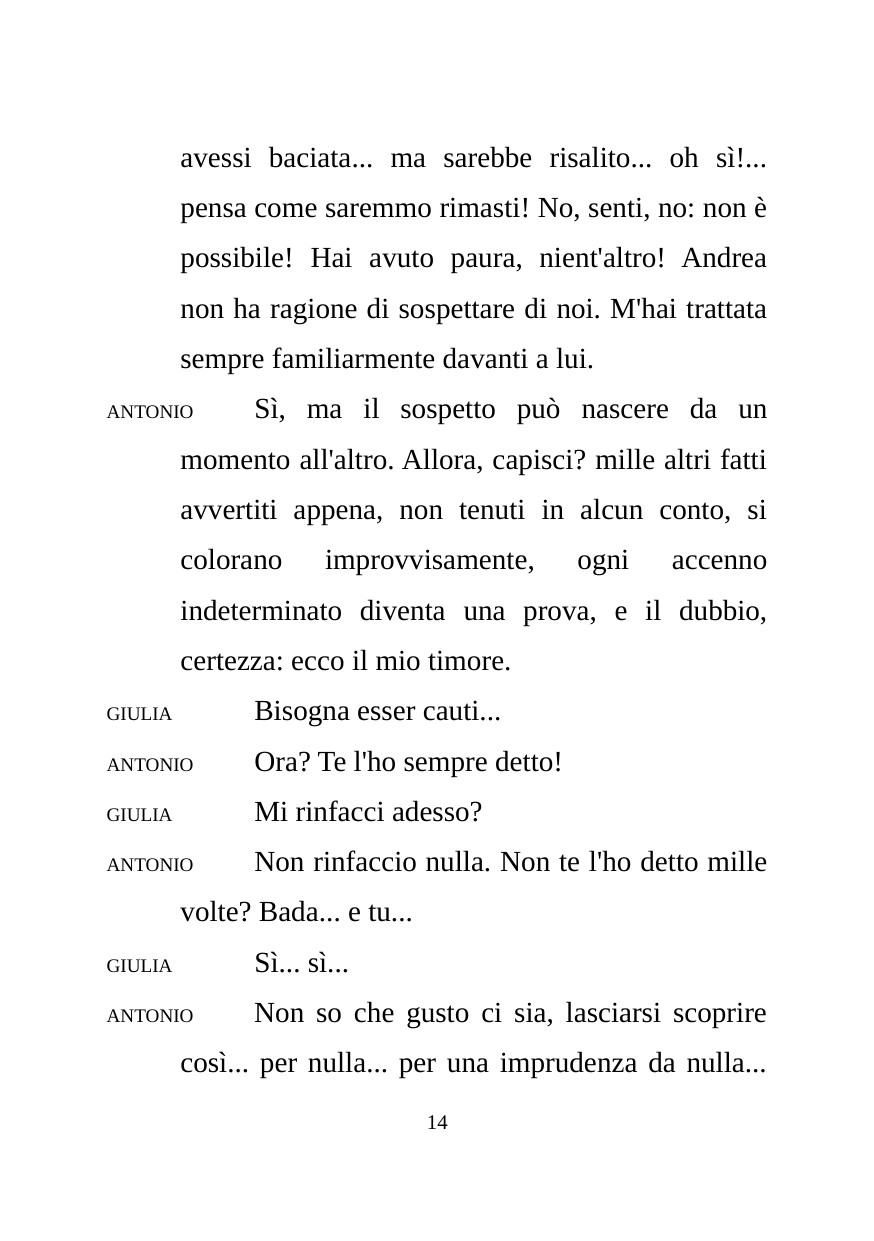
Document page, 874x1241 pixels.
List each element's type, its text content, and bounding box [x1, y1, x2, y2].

text giulia Bisogna esser cauti... [106, 693, 768, 727]
text antonio Sì, ma il sospetto può nascere da un momento all'altro. Allora, capisci? mille altri fatti avvertiti appena, non tenuti in alcun conto, si colorano improvvisamente, ogni accenno indeterminato diventa una prova, e il dubbio, certezza: ecco il mio timore. [106, 391, 768, 677]
text giulia Sì... sì... [106, 945, 768, 978]
text antonio Ora? Te l'ho sempre detto! [106, 744, 768, 777]
text avessi baciata... ma sarebbe risalito... oh sì!... pensa come saremmo rimasti! No, senti, no: non è possibile! Hai avuto paura, nient'altro! Andrea non ha ragione di sospettare di noi. M'hai trattata sempre familiarmente davanti a lui. [106, 140, 768, 375]
text antonio Non so che gusto ci sia, lasciarsi scoprire così... per nulla... per una imprudenza da nulla... [106, 995, 768, 1079]
text giulia Mi rinfacci adesso? [106, 794, 768, 827]
text antonio Non rinfaccio nulla. Non te l'ho detto mille volte? Bada... e tu... [106, 844, 768, 928]
